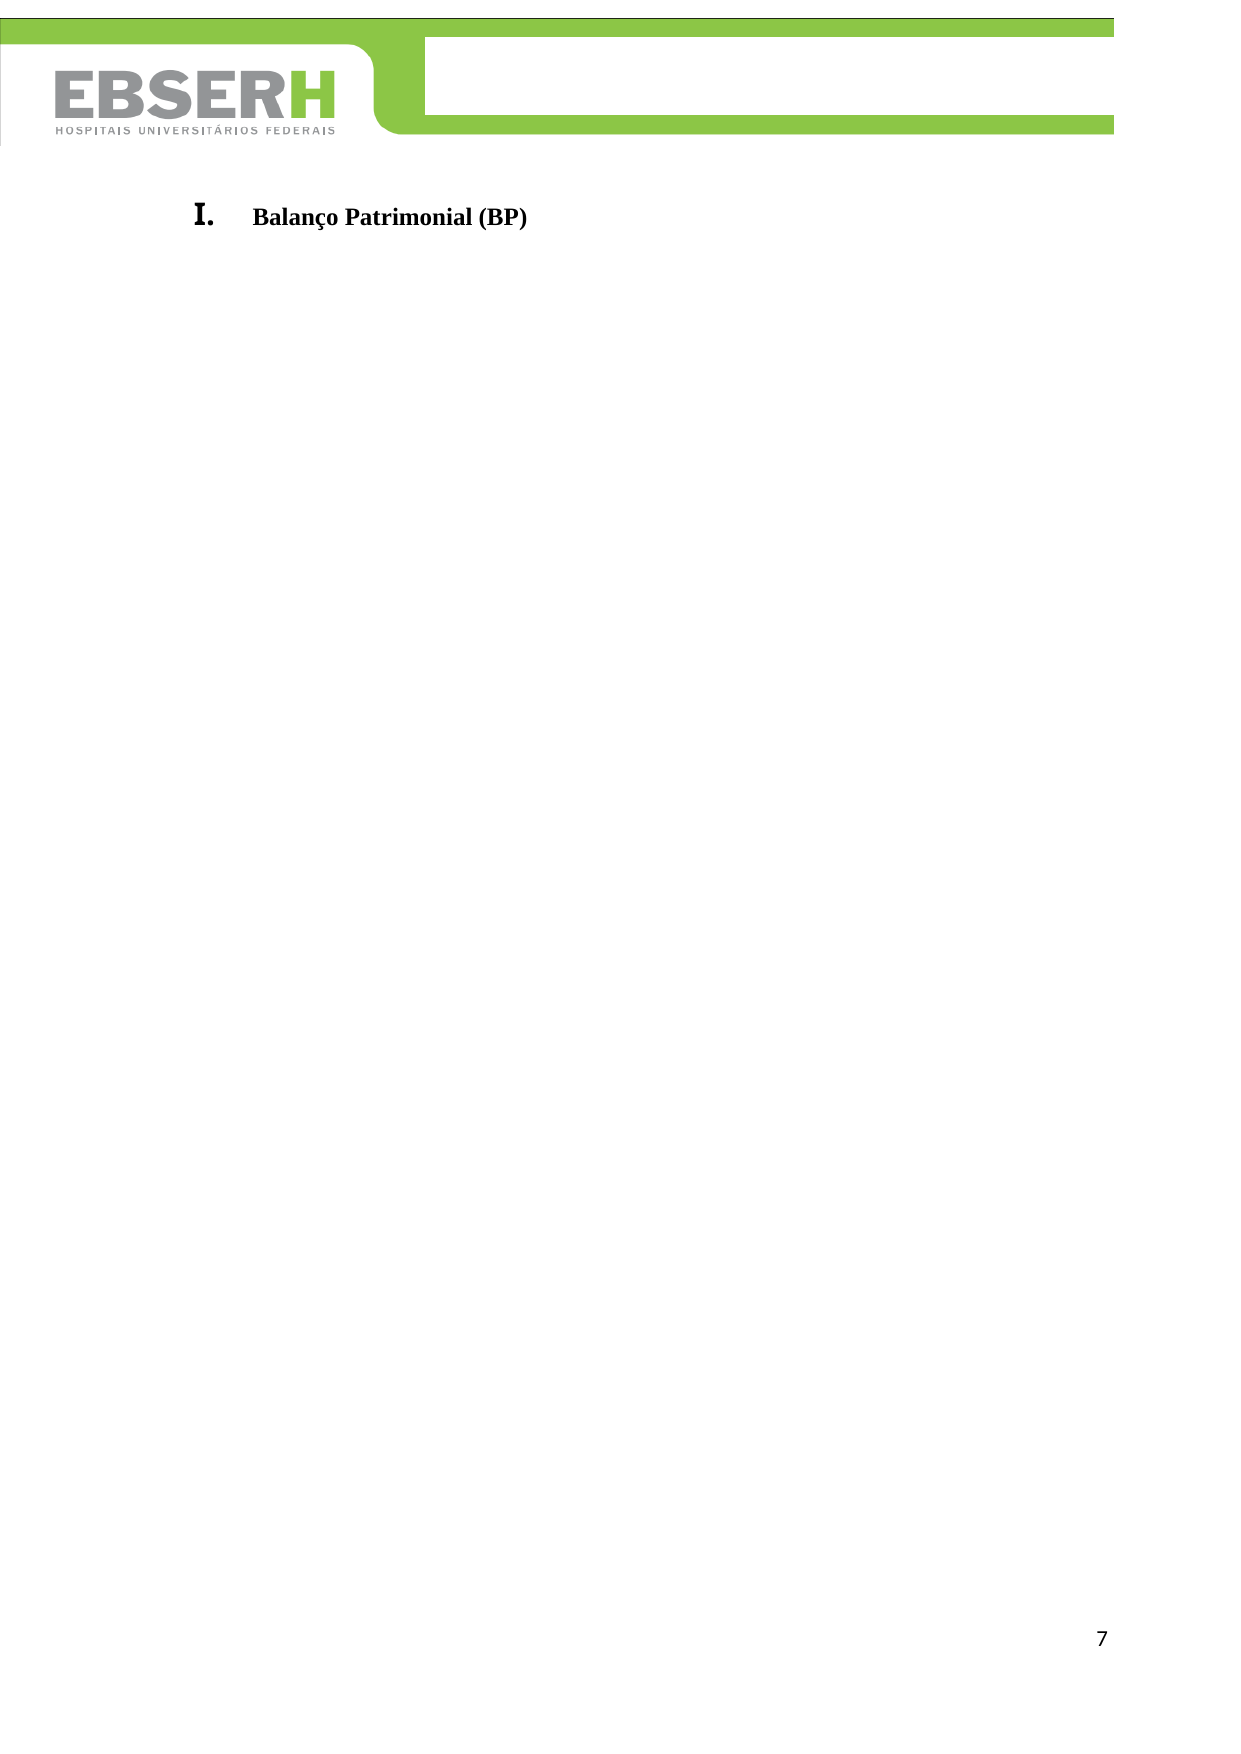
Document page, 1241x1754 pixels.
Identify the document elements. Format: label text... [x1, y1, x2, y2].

list Balanço Patrimonial (BP) [215, 192, 1107, 234]
